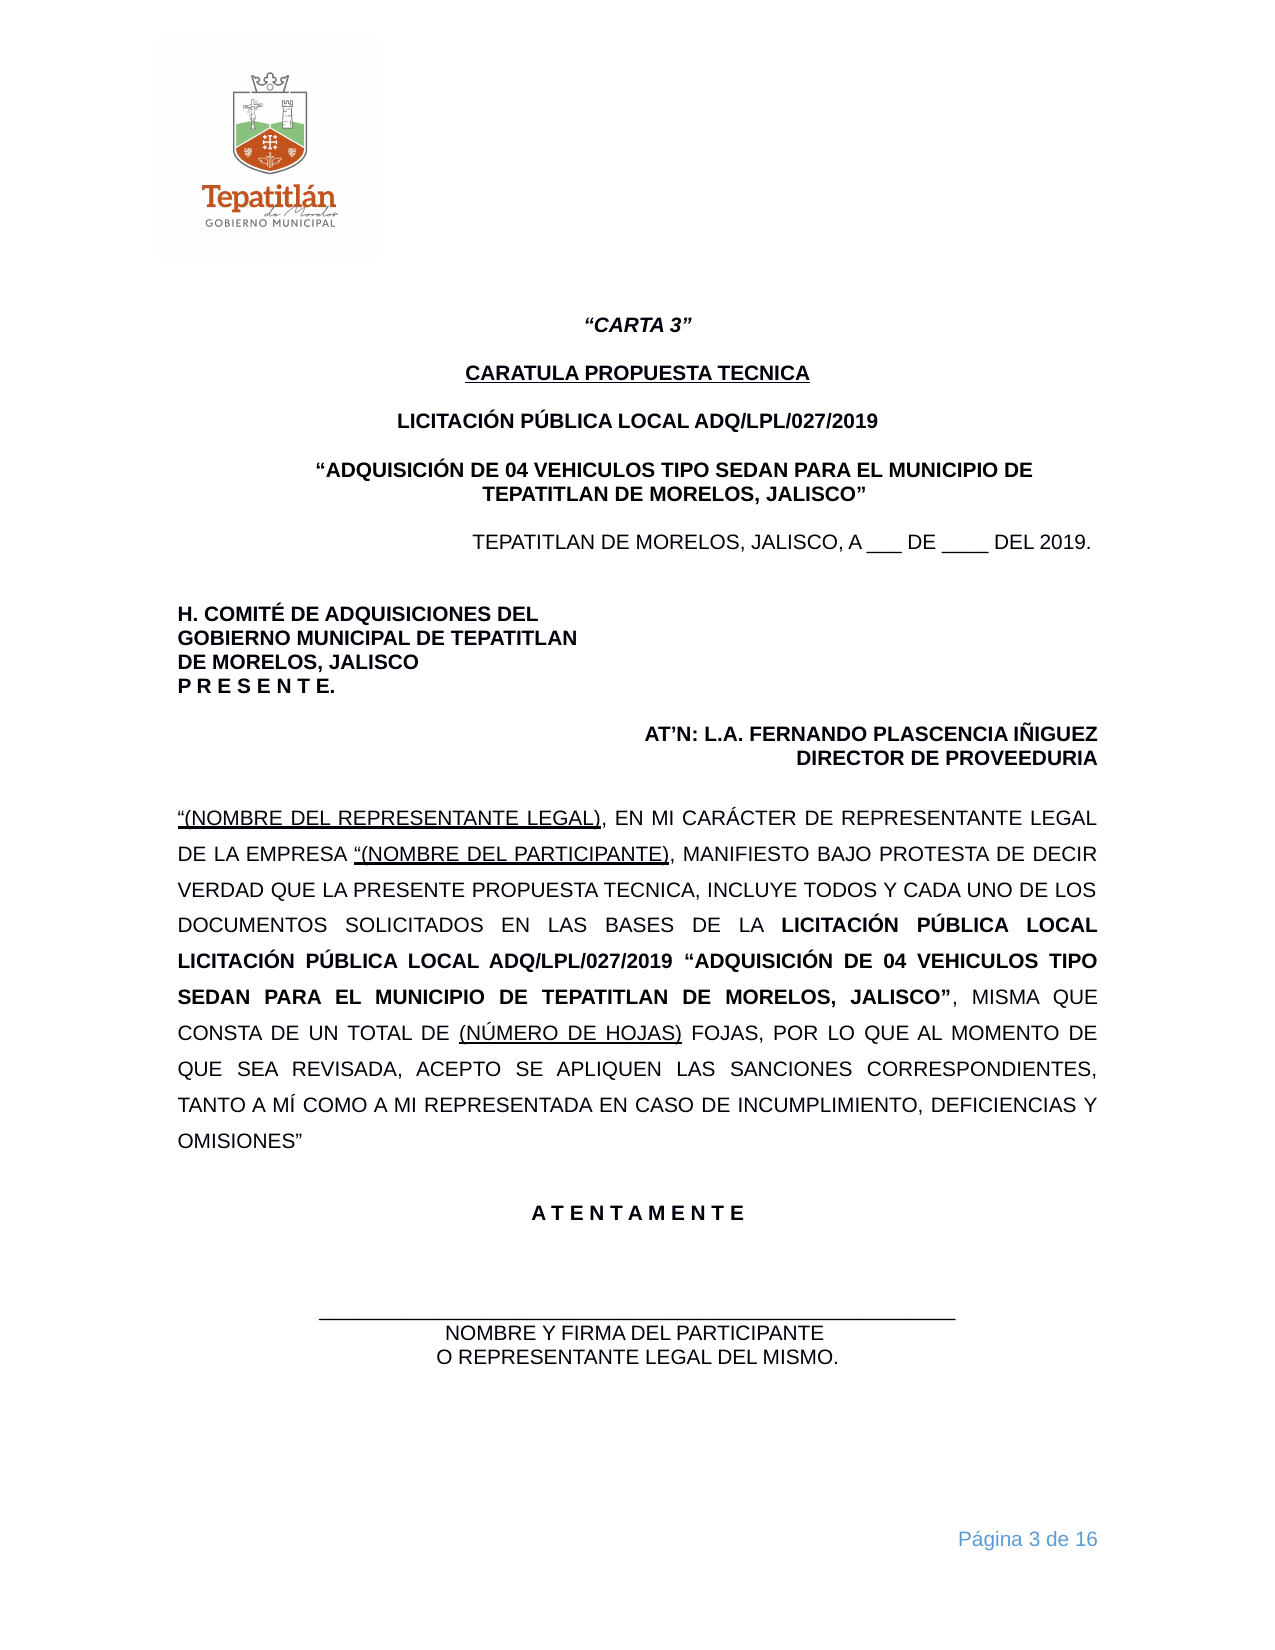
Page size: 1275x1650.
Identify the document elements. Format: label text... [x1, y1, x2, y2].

text AT’N: L.A. FERNANDO PLASCENCIA IÑIGUEZ [177, 722, 1098, 746]
text O REPRESENTANTE LEGAL DEL MISMO. [177, 1344, 1098, 1368]
text GOBIERNO MUNICIPAL DE TEPATITLAN [177, 626, 1098, 650]
picture [158, 37, 382, 262]
text H. COMITÉ DE ADQUISICIONES DEL [177, 602, 1098, 626]
text P R E S E N T E. [177, 674, 1098, 698]
text CARATULA PROPUESTA TECNICA [177, 361, 1098, 385]
text _______________________________________________________ [177, 1297, 1098, 1321]
text TEPATITLAN DE MORELOS, JALISCO, A ___ DE ____ DEL 2019. [177, 530, 1098, 554]
text “ADQUISICIÓN DE 04 VEHICULOS TIPO SEDAN PARA EL MUNICIPIO DE TEPATITLAN DE MORELOS, JALISCO” [251, 458, 1098, 506]
text DE MORELOS, JALISCO [177, 650, 1098, 674]
text “(NOMBRE DEL REPRESENTANTE LEGAL), EN MI CARÁCTER DE REPRESENTANTE LEGAL DE LA EMPRESA “(NOMBRE DEL PARTICIPANTE), MANIFIESTO BAJO PROTESTA DE DECIR VERDAD QUE LA PRESENTE PROPUESTA TECNICA, INCLUYE TODOS Y CADA UNO DE LOS DOCUMENTOS SOLICITADOS EN LAS BASES DE LA LICITACIÓN PÚBLICA LOCAL LICITACIÓN PÚBLICA LOCAL ADQ/LPL/027/2019 “ADQUISICIÓN DE 04 VEHICULOS TIPO SEDAN PARA EL MUNICIPIO DE TEPATITLAN DE MORELOS, JALISCO”, MISMA QUE CONSTA DE UN TOTAL DE (NÚMERO DE HOJAS) FOJAS, POR LO QUE AL MOMENTO DE QUE SEA REVISADA, ACEPTO SE APLIQUEN LAS SANCIONES CORRESPONDIENTES, TANTO A MÍ COMO A MI REPRESENTADA EN CASO DE INCUMPLIMIENTO, DEFICIENCIAS Y OMISIONES” [177, 806, 1098, 1153]
text A T E N T A M E N T E [177, 1201, 1098, 1225]
text “CARTA 3” [177, 313, 1098, 337]
text LICITACIÓN PÚBLICA LOCAL ADQ/LPL/027/2019 [177, 409, 1098, 433]
text NOMBRE Y FIRMA DEL PARTICIPANTE [177, 1321, 1098, 1344]
text DIRECTOR DE PROVEEDURIA [177, 746, 1098, 769]
